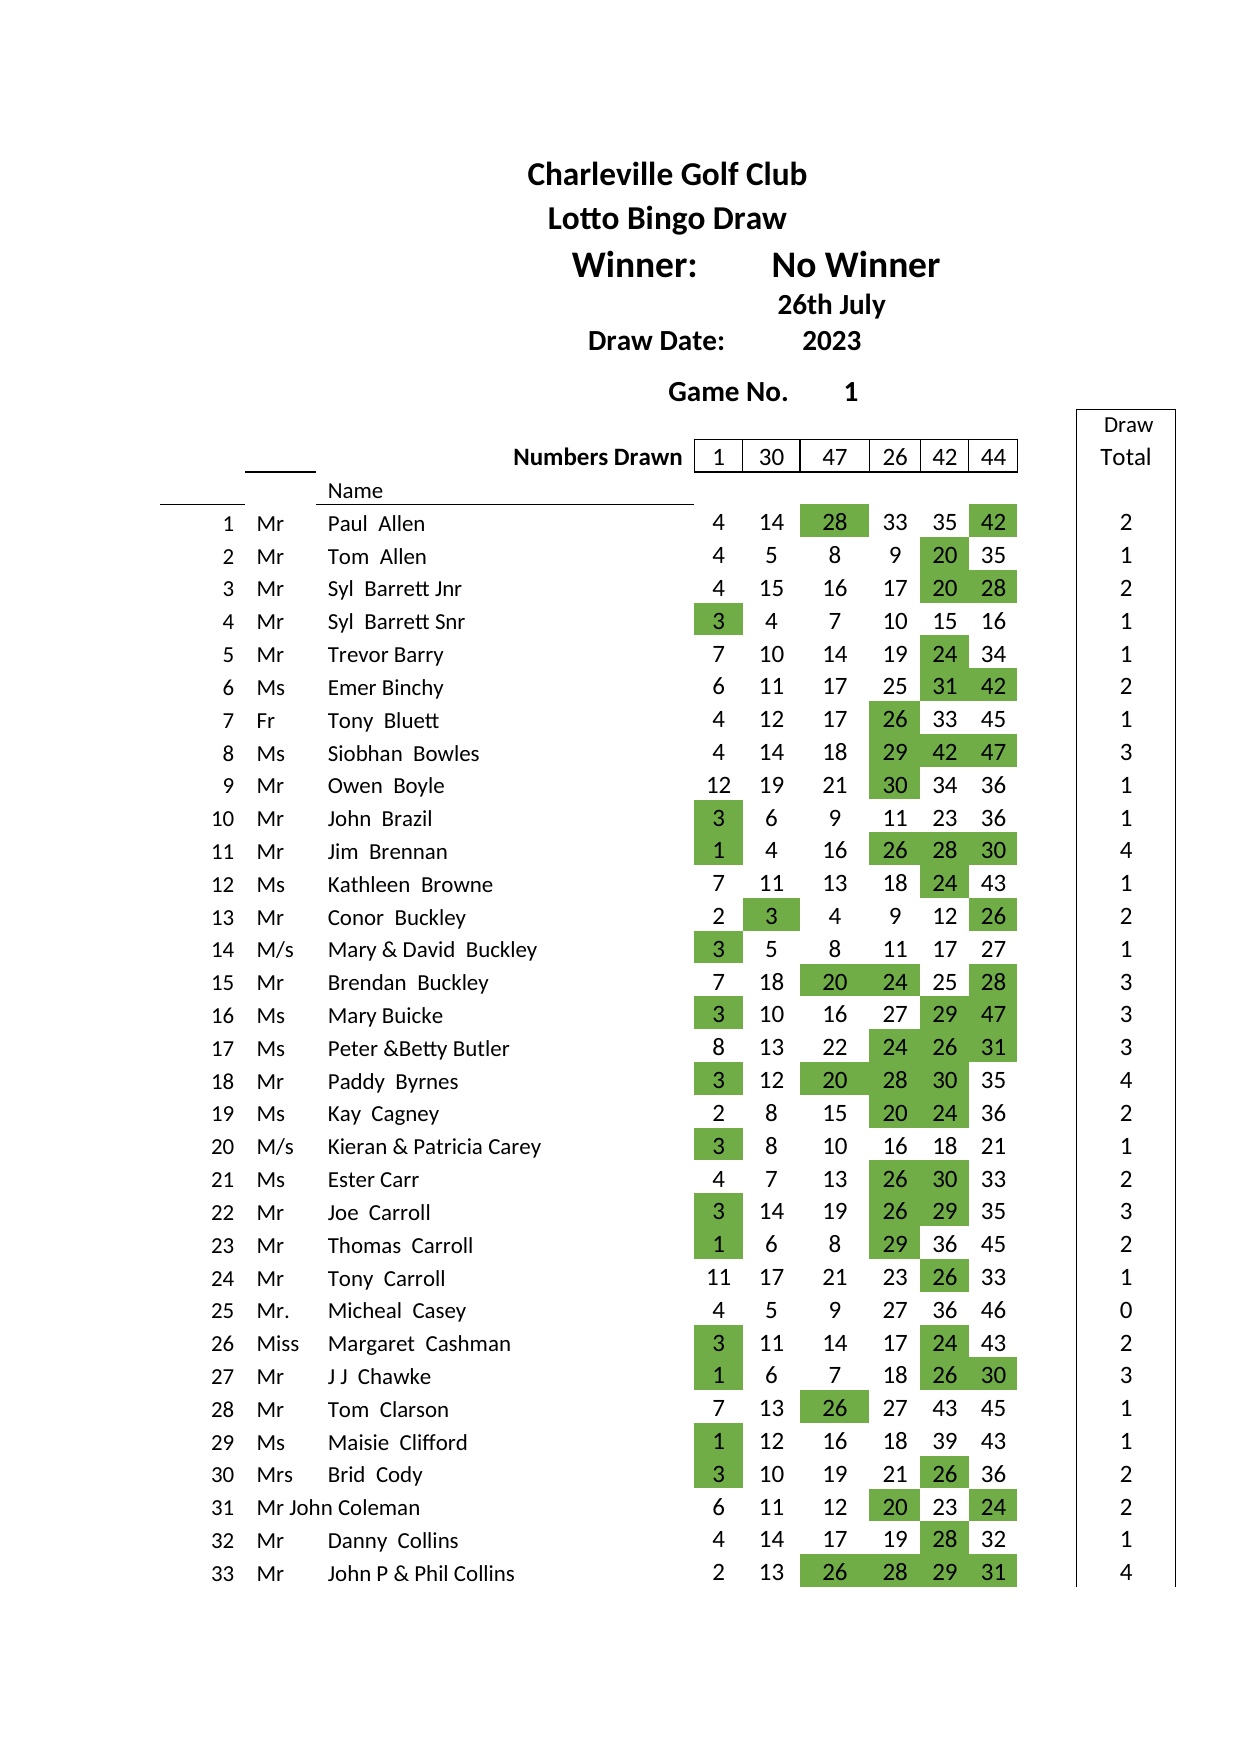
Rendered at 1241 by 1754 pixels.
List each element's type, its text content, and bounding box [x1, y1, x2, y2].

table_cell 4 [694, 1292, 743, 1324]
table_cell 1 [1077, 537, 1175, 570]
table_cell 24 [920, 1325, 969, 1357]
table_cell [1018, 865, 1076, 898]
table_cell 6 [743, 1357, 800, 1390]
table_cell [1018, 439, 1076, 471]
table_cell 8 [800, 931, 869, 963]
table_cell 3 [694, 1325, 743, 1357]
table_cell [1018, 931, 1076, 963]
table_cell [245, 358, 316, 408]
table_cell 8 [160, 734, 245, 767]
table_cell 14 [160, 931, 245, 963]
table_cell [1018, 1489, 1076, 1521]
table_cell 3 [743, 898, 800, 931]
table_cell 17 [160, 1029, 245, 1062]
table_cell Mrs [245, 1456, 316, 1488]
table_cell 29 [920, 1193, 969, 1226]
table_cell 46 [969, 1292, 1017, 1324]
table_cell 1 [694, 832, 743, 865]
table_cell 17 [800, 1521, 869, 1554]
table_cell 22 [160, 1193, 245, 1226]
table_cell [1018, 996, 1076, 1029]
table_cell 33 [869, 504, 920, 537]
table_cell [245, 473, 316, 504]
table_cell 43 [969, 865, 1017, 898]
table_cell Paddy Byrnes [316, 1062, 694, 1095]
table_cell 9 [800, 800, 869, 832]
table_cell [1018, 1423, 1076, 1456]
table_cell Emer Binchy [316, 668, 694, 701]
table_cell 35 [969, 1193, 1017, 1226]
table_cell [1018, 1292, 1076, 1324]
table_cell 18 [869, 1357, 920, 1390]
table_cell [969, 358, 1017, 408]
table_cell 26 [920, 1456, 969, 1488]
table_cell [1018, 1325, 1076, 1357]
table_cell 45 [969, 701, 1017, 734]
table_cell 10 [743, 635, 800, 668]
table_cell 26 [869, 701, 920, 734]
table_cell 15 [743, 570, 800, 603]
table_cell 4 [743, 832, 800, 865]
table_cell 7 [743, 1160, 800, 1193]
table_cell Mr [245, 1390, 316, 1423]
table_cell 14 [800, 635, 869, 668]
table_cell 4 [1077, 832, 1175, 865]
table_cell 4 [160, 603, 245, 635]
table_cell 43 [920, 1390, 969, 1423]
table_cell 3 [694, 1128, 743, 1160]
table_cell 8 [694, 1029, 743, 1062]
table_cell 7 [694, 865, 743, 898]
table_cell [920, 286, 969, 358]
table_cell 2 [694, 1095, 743, 1128]
table_cell [1018, 1390, 1076, 1423]
table_cell 3 [160, 570, 245, 603]
table_cell [245, 409, 316, 438]
table_cell 30 [869, 767, 920, 799]
table_cell Peter &Betty Butler [316, 1029, 694, 1062]
table_cell 26 [920, 1259, 969, 1292]
table_cell [1018, 1095, 1076, 1128]
table_cell [869, 358, 920, 408]
table_cell [869, 409, 920, 438]
table_cell 19 [869, 635, 920, 668]
table_cell 3 [694, 603, 743, 635]
table_cell 2 [1077, 1456, 1175, 1488]
table_cell 7 [800, 603, 869, 635]
table_cell 11 [869, 800, 920, 832]
table_cell 1 [1077, 1390, 1175, 1423]
table_cell Trevor Barry [316, 635, 694, 668]
table_cell [160, 471, 245, 504]
table_cell 26 [969, 898, 1017, 931]
table_cell 33 [920, 701, 969, 734]
table_cell [743, 409, 800, 438]
table_cell 4 [694, 570, 743, 603]
table_cell Joe Carroll [316, 1193, 694, 1226]
table_cell 1 [1077, 1423, 1175, 1456]
table_cell Jim Brennan [316, 832, 694, 865]
table_cell Mr John Coleman [245, 1489, 694, 1521]
table_cell 26 [800, 1554, 869, 1587]
table_cell 45 [969, 1226, 1017, 1259]
table_cell 26 [869, 1160, 920, 1193]
table_cell 11 [743, 1325, 800, 1357]
table_cell [1018, 1456, 1076, 1488]
table_cell 21 [969, 1128, 1017, 1160]
table_cell [1018, 701, 1076, 734]
table_cell 4 [800, 898, 869, 931]
table_cell [1018, 1193, 1076, 1226]
table_cell 1 [800, 358, 869, 408]
table_cell Ms [245, 996, 316, 1029]
table_cell Thomas Carroll [316, 1226, 694, 1259]
table_cell [1077, 471, 1175, 504]
table_cell 28 [920, 1521, 969, 1554]
table_cell 15 [800, 1095, 869, 1128]
table_cell 12 [743, 1062, 800, 1095]
table_cell 8 [800, 537, 869, 570]
table_cell Danny Collins [316, 1521, 694, 1554]
table_cell 3 [1077, 1193, 1175, 1226]
table_cell [800, 409, 869, 438]
table_cell 43 [969, 1423, 1017, 1456]
table_cell 24 [920, 1095, 969, 1128]
table_cell 28 [160, 1390, 245, 1423]
table_cell 36 [920, 1292, 969, 1324]
table_cell [1018, 734, 1076, 767]
table_cell Tom Clarson [316, 1390, 694, 1423]
table_cell Total [1077, 439, 1175, 471]
table_cell Mr [245, 1259, 316, 1292]
table_cell 26 [870, 440, 920, 471]
table_cell 42 [920, 734, 969, 767]
table_cell 17 [869, 1325, 920, 1357]
table_cell 19 [743, 767, 800, 799]
table_cell 30 [920, 1160, 969, 1193]
table_cell 27 [869, 1390, 920, 1423]
table_cell 11 [869, 931, 920, 963]
table_cell [1018, 1029, 1076, 1062]
table_cell Ms [245, 734, 316, 767]
table_cell [969, 286, 1017, 358]
table_cell Kieran & Patricia Carey [316, 1128, 694, 1160]
table_cell 15 [160, 964, 245, 996]
table_cell 1 [1077, 701, 1175, 734]
table_cell 33 [160, 1554, 245, 1587]
table_cell 27 [869, 996, 920, 1029]
table_cell 6 [160, 668, 245, 701]
table_cell 4 [694, 1160, 743, 1193]
table_cell 33 [969, 1160, 1017, 1193]
table_cell Owen Boyle [316, 767, 694, 799]
table_cell 3 [1077, 1357, 1175, 1390]
table_cell [245, 238, 316, 286]
table_cell 20 [160, 1128, 245, 1160]
table_cell [1077, 238, 1175, 286]
table_cell 35 [969, 537, 1017, 570]
table_cell 25 [920, 964, 969, 996]
table_cell [160, 439, 245, 471]
table_cell Mr [245, 537, 316, 570]
table_cell 0 [1077, 1292, 1175, 1324]
table_cell [1018, 898, 1076, 931]
table_cell 47 [969, 734, 1017, 767]
table_cell [743, 473, 800, 504]
table_cell 47 [801, 440, 869, 471]
table_cell 16 [800, 996, 869, 1029]
table_cell Mr [245, 832, 316, 865]
table_cell 1 [1077, 931, 1175, 963]
table_cell 3 [694, 1062, 743, 1095]
table_cell 21 [800, 1259, 869, 1292]
table_cell 14 [800, 1325, 869, 1357]
table_cell [160, 409, 245, 438]
table_cell 6 [743, 800, 800, 832]
table_cell 13 [743, 1390, 800, 1423]
table_cell 1 [1077, 865, 1175, 898]
table_cell 4 [694, 1521, 743, 1554]
table_cell Miss [245, 1325, 316, 1357]
table_cell 12 [694, 767, 743, 799]
table_cell 18 [869, 865, 920, 898]
table_cell [1077, 358, 1175, 408]
table_cell Tony Bluett [316, 701, 694, 734]
table_cell Draw [1077, 410, 1175, 438]
table_cell 16 [869, 1128, 920, 1160]
table_cell [1018, 286, 1077, 358]
table_cell 16 [160, 996, 245, 1029]
table_cell 29 [160, 1423, 245, 1456]
table_cell 34 [920, 767, 969, 799]
table_cell No Winner [743, 238, 969, 286]
table_cell 14 [743, 734, 800, 767]
table_cell 16 [969, 603, 1017, 635]
table_cell [1018, 635, 1076, 668]
table_cell [800, 473, 869, 504]
table_cell [694, 473, 743, 504]
table_cell 35 [969, 1062, 1017, 1095]
table_cell 24 [969, 1489, 1017, 1521]
table_cell 30 [160, 1456, 245, 1488]
table_cell [1018, 603, 1076, 635]
table_cell 28 [800, 504, 869, 537]
table_cell 2 [1077, 1226, 1175, 1259]
table_cell 19 [800, 1456, 869, 1488]
table_cell 14 [743, 1193, 800, 1226]
table_cell John P & Phil Collins [316, 1554, 694, 1587]
table_cell Mr. [245, 1292, 316, 1324]
table_cell 3 [1077, 964, 1175, 996]
table_cell 6 [694, 1489, 743, 1521]
table_cell 13 [800, 865, 869, 898]
table_cell Numbers Drawn [316, 439, 694, 471]
table_cell 20 [869, 1095, 920, 1128]
table_cell [1018, 832, 1076, 865]
table_cell 26 [869, 832, 920, 865]
table_cell 23 [160, 1226, 245, 1259]
table_cell Mr [245, 1554, 316, 1587]
table_cell 28 [920, 832, 969, 865]
table_cell [1018, 668, 1076, 701]
table_cell 2 [1077, 504, 1175, 537]
table_cell 4 [694, 734, 743, 767]
table_cell 20 [800, 964, 869, 996]
table_cell 3 [694, 931, 743, 963]
table_cell 9 [160, 767, 245, 799]
table_cell [869, 473, 920, 504]
table_cell M/s [245, 931, 316, 963]
table_cell [920, 358, 969, 408]
table_cell 3 [1077, 1029, 1175, 1062]
table_cell 2 [1077, 1160, 1175, 1193]
table_cell 2 [694, 898, 743, 931]
table_cell Ms [245, 1029, 316, 1062]
table_cell 36 [969, 800, 1017, 832]
table_cell [245, 439, 316, 471]
table_cell 11 [694, 1259, 743, 1292]
table_cell 7 [160, 701, 245, 734]
table_cell [1018, 767, 1076, 799]
table_cell 39 [920, 1423, 969, 1456]
table_cell 18 [800, 734, 869, 767]
table_cell 8 [743, 1128, 800, 1160]
table_cell 1 [160, 505, 245, 537]
table_cell Mr [245, 603, 316, 635]
table_cell [1018, 1160, 1076, 1193]
table_cell Mr [245, 1193, 316, 1226]
table_cell 8 [743, 1095, 800, 1128]
table_cell 47 [969, 996, 1017, 1029]
table_cell 29 [869, 734, 920, 767]
table_cell 42 [969, 504, 1017, 537]
table_cell [1018, 238, 1077, 286]
table_cell 31 [160, 1489, 245, 1521]
table_cell 24 [920, 635, 969, 668]
table_cell 36 [920, 1226, 969, 1259]
table_cell 36 [969, 1456, 1017, 1488]
table_cell 2 [694, 1554, 743, 1587]
table_cell [1018, 1554, 1076, 1587]
table_cell 19 [160, 1095, 245, 1128]
table_cell [1077, 286, 1175, 358]
table_cell 4 [694, 504, 743, 537]
table_cell 24 [869, 964, 920, 996]
table_cell [160, 358, 245, 408]
table_cell Mr [245, 570, 316, 603]
table_cell 29 [920, 1554, 969, 1587]
table_cell 23 [869, 1259, 920, 1292]
table_cell [1018, 1128, 1076, 1160]
table_cell 4 [1077, 1554, 1175, 1587]
table_cell 24 [869, 1029, 920, 1062]
table_cell [1018, 800, 1076, 832]
table_cell [1018, 1226, 1076, 1259]
table_header Charleville Golf Club [160, 150, 1175, 194]
table_cell J J Chawke [316, 1357, 694, 1390]
table_cell [920, 473, 969, 504]
table_cell 12 [160, 865, 245, 898]
table_cell Micheal Casey [316, 1292, 694, 1324]
table_cell [1018, 1062, 1076, 1095]
table_cell 12 [920, 898, 969, 931]
table_cell 13 [743, 1554, 800, 1587]
table_cell 15 [920, 603, 969, 635]
table_cell Brid Cody [316, 1456, 694, 1488]
table_cell 18 [743, 964, 800, 996]
table_cell 35 [920, 504, 969, 537]
table_cell 16 [800, 832, 869, 865]
table_cell 12 [743, 1423, 800, 1456]
table_cell 17 [800, 701, 869, 734]
table_cell 17 [743, 1259, 800, 1292]
table_cell 3 [1077, 734, 1175, 767]
table_cell 11 [743, 668, 800, 701]
table_cell 16 [800, 570, 869, 603]
table_cell 31 [920, 668, 969, 701]
table_cell Mr [245, 635, 316, 668]
table_cell 4 [694, 537, 743, 570]
table_cell 26th July 2023 [743, 286, 920, 358]
table_cell 10 [743, 996, 800, 1029]
table_cell 10 [160, 800, 245, 832]
table_cell 44 [969, 440, 1017, 471]
table_cell 7 [694, 635, 743, 668]
table_cell 26 [869, 1193, 920, 1226]
table_cell Maisie Clifford [316, 1423, 694, 1456]
table_cell 28 [869, 1554, 920, 1587]
table_cell 2 [1077, 1489, 1175, 1521]
table_cell 29 [920, 996, 969, 1029]
table_cell 16 [800, 1423, 869, 1456]
table_cell 21 [800, 767, 869, 799]
table_cell 11 [160, 832, 245, 865]
table_cell 36 [969, 767, 1017, 799]
table_cell [1018, 570, 1076, 603]
table_cell 18 [869, 1423, 920, 1456]
table_cell 4 [694, 701, 743, 734]
table_cell Ms [245, 865, 316, 898]
table_cell Kay Cagney [316, 1095, 694, 1128]
table_cell 20 [869, 1489, 920, 1521]
table_cell 13 [160, 898, 245, 931]
table_cell 33 [969, 1259, 1017, 1292]
table_cell 5 [160, 635, 245, 668]
table_cell Paul Allen [316, 505, 694, 537]
table_cell 7 [800, 1357, 869, 1390]
table_cell 17 [869, 570, 920, 603]
table_cell 5 [743, 537, 800, 570]
table_cell Ms [245, 1095, 316, 1128]
table_cell 20 [920, 570, 969, 603]
table_cell 18 [920, 1128, 969, 1160]
table_cell Mr [245, 1357, 316, 1390]
table_cell Ms [245, 1160, 316, 1193]
table_cell 24 [920, 865, 969, 898]
table_cell 28 [869, 1062, 920, 1095]
table_cell 9 [869, 537, 920, 570]
table_cell 1 [694, 1226, 743, 1259]
table_cell 13 [743, 1029, 800, 1062]
table_cell 30 [920, 1062, 969, 1095]
table_cell 11 [743, 1489, 800, 1521]
table_cell 26 [920, 1029, 969, 1062]
table_cell Ester Carr [316, 1160, 694, 1193]
table_cell Winner: [316, 238, 743, 286]
table_cell 30 [969, 832, 1017, 865]
table_cell 1 [1077, 1521, 1175, 1554]
table_cell 14 [743, 504, 800, 537]
table_cell Mr [245, 767, 316, 799]
table_cell 4 [743, 603, 800, 635]
table_cell 21 [160, 1160, 245, 1193]
table_cell 2 [1077, 570, 1175, 603]
table_cell 17 [920, 931, 969, 963]
table_cell 13 [800, 1160, 869, 1193]
table_cell 2 [1077, 668, 1175, 701]
table_cell M/s [245, 1128, 316, 1160]
table_cell Lotto Bingo Draw [160, 194, 1175, 237]
table_cell 28 [969, 570, 1017, 603]
table_cell Margaret Cashman [316, 1325, 694, 1357]
table_cell 5 [743, 1292, 800, 1324]
table_cell 1 [1077, 1259, 1175, 1292]
table_cell Mary & David Buckley [316, 931, 694, 963]
table_cell 26 [160, 1325, 245, 1357]
table_cell Conor Buckley [316, 898, 694, 931]
table_cell [1018, 1357, 1076, 1390]
table_cell Mr [245, 1521, 316, 1554]
table_cell 4 [1077, 1062, 1175, 1095]
table_cell [1018, 409, 1076, 438]
table_cell 7 [694, 1390, 743, 1423]
table_cell 6 [743, 1226, 800, 1259]
table_cell [694, 409, 743, 438]
table_cell 1 [1077, 635, 1175, 668]
table_cell 45 [969, 1390, 1017, 1423]
table_cell 22 [800, 1029, 869, 1062]
table_cell Name [316, 471, 694, 504]
table_cell [245, 286, 316, 358]
table_cell [1018, 471, 1076, 504]
table_cell 8 [800, 1226, 869, 1259]
table_cell Mary Buicke [316, 996, 694, 1029]
table_cell 18 [160, 1062, 245, 1095]
table_cell Fr [245, 701, 316, 734]
table_cell 27 [869, 1292, 920, 1324]
table_cell 14 [743, 1521, 800, 1554]
table_cell 31 [969, 1554, 1017, 1587]
table_cell 2 [1077, 898, 1175, 931]
table_cell [316, 409, 694, 438]
table_cell [1018, 537, 1076, 570]
table_cell 32 [969, 1521, 1017, 1554]
table_cell 10 [743, 1456, 800, 1488]
table_cell Syl Barrett Jnr [316, 570, 694, 603]
table_cell Ms [245, 1423, 316, 1456]
table_cell 25 [869, 668, 920, 701]
table_cell 21 [869, 1456, 920, 1488]
table_cell 27 [160, 1357, 245, 1390]
table_cell [969, 238, 1017, 286]
table_cell [1018, 504, 1076, 537]
table_cell 19 [869, 1521, 920, 1554]
table_cell John Brazil [316, 800, 694, 832]
table_cell 42 [921, 440, 968, 471]
table_cell 9 [800, 1292, 869, 1324]
table_cell Brendan Buckley [316, 964, 694, 996]
table_cell 2 [1077, 1325, 1175, 1357]
table_cell [1018, 964, 1076, 996]
table_cell Mr [245, 964, 316, 996]
table_cell 29 [869, 1226, 920, 1259]
table_cell 3 [694, 1456, 743, 1488]
table_cell 26 [800, 1390, 869, 1423]
table_cell Mr [245, 800, 316, 832]
table_cell [969, 473, 1017, 504]
table_cell Syl Barrett Snr [316, 603, 694, 635]
table_cell 12 [743, 701, 800, 734]
table_cell 20 [920, 537, 969, 570]
table_cell 11 [743, 865, 800, 898]
table_cell 1 [1077, 800, 1175, 832]
table_cell 3 [694, 996, 743, 1029]
table_cell 12 [800, 1489, 869, 1521]
table_cell 28 [969, 964, 1017, 996]
table_cell 23 [920, 1489, 969, 1521]
table_cell 19 [800, 1193, 869, 1226]
table_cell 36 [969, 1095, 1017, 1128]
table_cell 3 [1077, 996, 1175, 1029]
table_cell 2 [160, 537, 245, 570]
table_cell 1 [1077, 603, 1175, 635]
table_cell 20 [800, 1062, 869, 1095]
table_cell 9 [869, 898, 920, 931]
table_cell Ms [245, 668, 316, 701]
table_cell 3 [694, 800, 743, 832]
table_cell Game No. [316, 358, 800, 408]
table_cell Siobhan Bowles [316, 734, 694, 767]
table_cell 31 [969, 1029, 1017, 1062]
table_cell 17 [800, 668, 869, 701]
table_cell Mr [245, 504, 316, 537]
table_cell 23 [920, 800, 969, 832]
table_cell 2 [1077, 1095, 1175, 1128]
table_cell 5 [743, 931, 800, 963]
table_cell 24 [160, 1259, 245, 1292]
table_cell Mr [245, 1062, 316, 1095]
table_cell 34 [969, 635, 1017, 668]
table_cell 30 [743, 440, 799, 471]
table_cell [160, 286, 245, 358]
table_cell 32 [160, 1521, 245, 1554]
table_cell [920, 409, 969, 438]
table_cell Tony Carroll [316, 1259, 694, 1292]
table_cell Mr [245, 1226, 316, 1259]
table_cell 30 [969, 1357, 1017, 1390]
table_cell 1 [1077, 1128, 1175, 1160]
table_cell [1018, 358, 1077, 408]
table_cell Mr [245, 898, 316, 931]
table_cell Draw Date: [316, 286, 743, 358]
table_cell [160, 238, 245, 286]
table_cell 1 [694, 1423, 743, 1456]
table_cell 26 [920, 1357, 969, 1390]
table_cell 6 [694, 668, 743, 701]
table_cell 1 [695, 440, 742, 471]
table_cell [969, 409, 1017, 438]
table_cell [1018, 1259, 1076, 1292]
table_cell 1 [694, 1357, 743, 1390]
table_cell 10 [800, 1128, 869, 1160]
table_cell 10 [869, 603, 920, 635]
table_cell 27 [969, 931, 1017, 963]
table_cell 3 [694, 1193, 743, 1226]
table_cell [1018, 1521, 1076, 1554]
table_cell Kathleen Browne [316, 865, 694, 898]
table_cell 7 [694, 964, 743, 996]
table_cell 25 [160, 1292, 245, 1324]
table_cell 1 [1077, 767, 1175, 799]
table_cell Tom Allen [316, 537, 694, 570]
table_cell 42 [969, 668, 1017, 701]
table_cell 43 [969, 1325, 1017, 1357]
